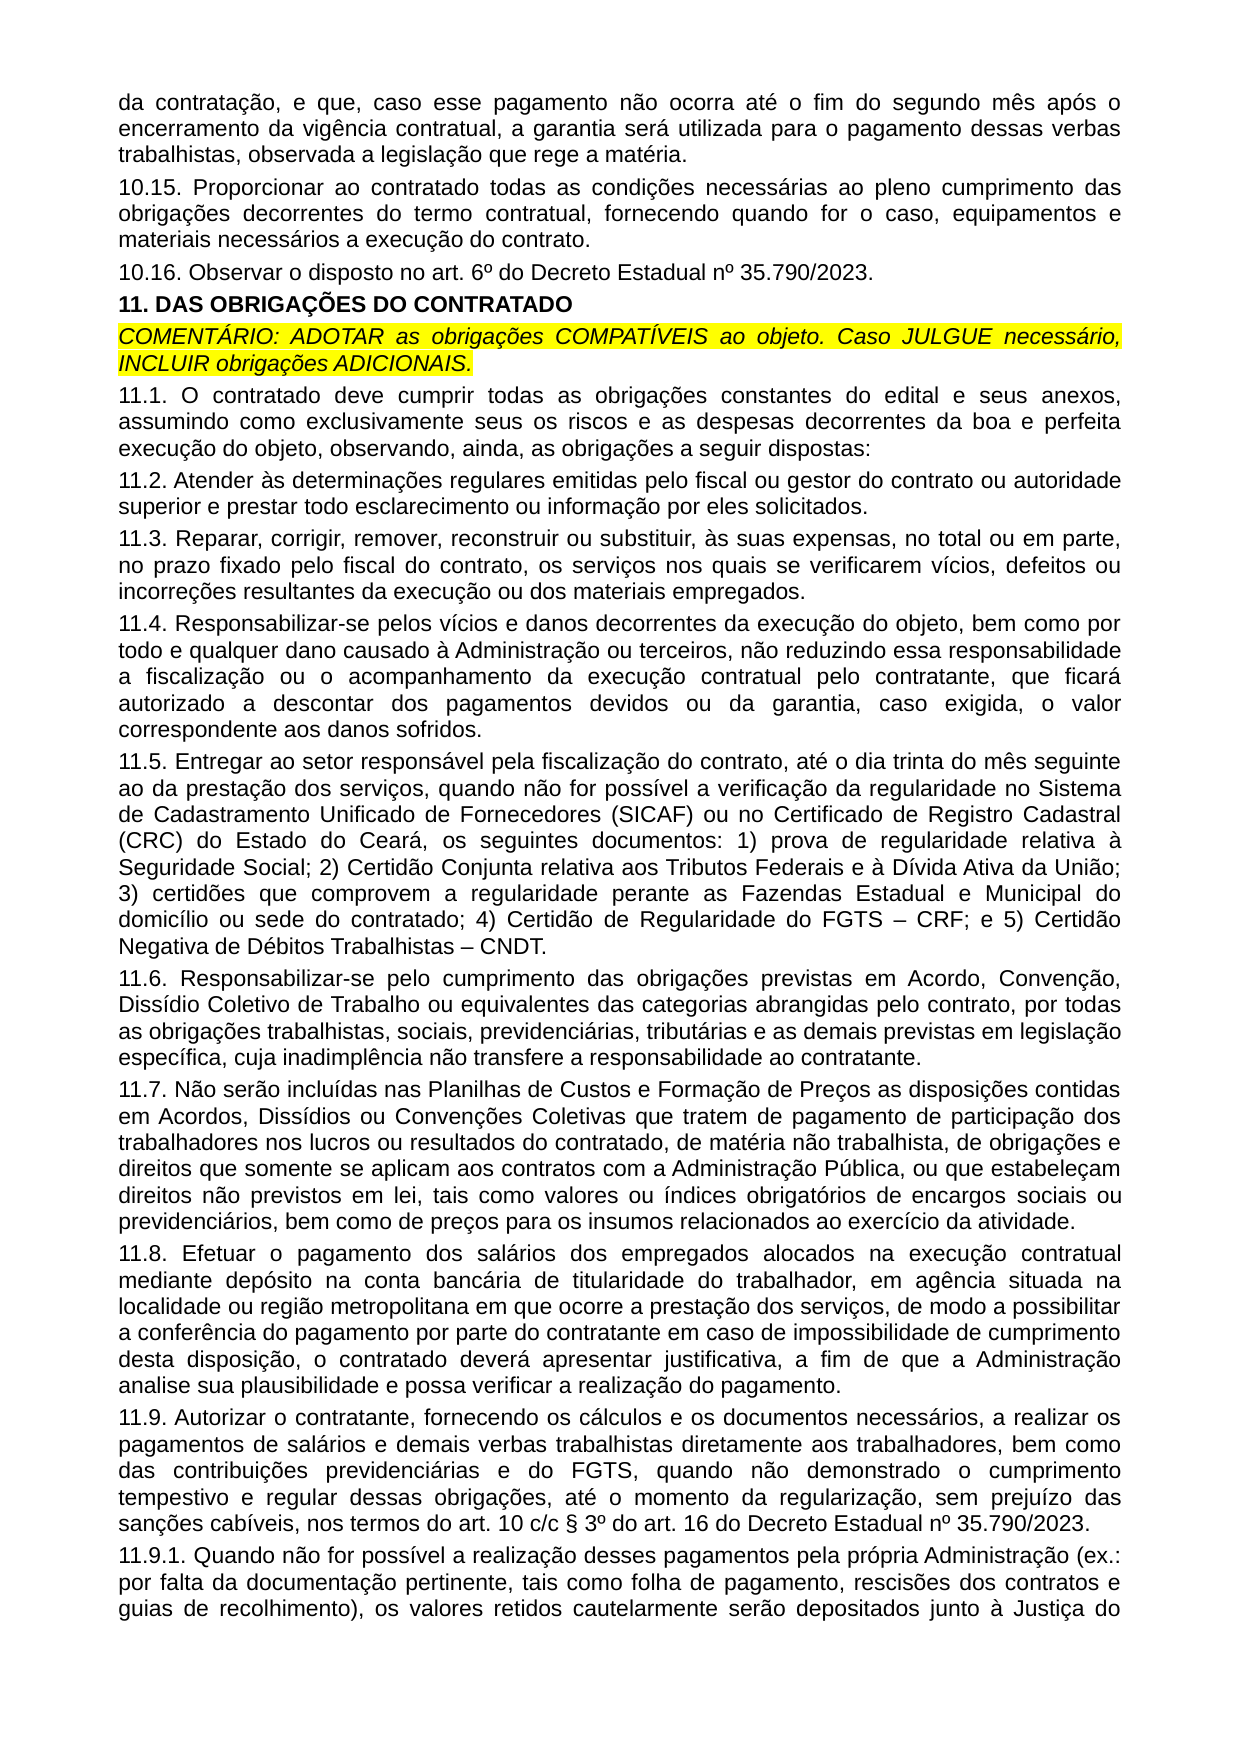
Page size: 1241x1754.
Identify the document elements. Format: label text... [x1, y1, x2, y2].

text 11. DAS OBRIGAÇÕES DO CONTRATADO [118, 291, 1122, 317]
text COMENTÁRIO: ADOTAR as obrigações COMPATÍVEIS ao objeto. Caso JULGUE necessário, INCLUIR obrigações ADICIONAIS. [118, 323, 1122, 376]
text 11.8. Efetuar o pagamento dos salários dos empregados alocados na execução contratual mediante depósito na conta bancária de titularidade do trabalhador, em agência situada na localidade ou região metropolitana em que ocorre a prestação dos serviços, de modo a possibilitar a conferência do pagamento por parte do contratante em caso de impossibilidade de cumprimento desta disposição, o contratado deverá apresentar justificativa, a fim de que a Administração analise sua plausibilidade e possa verificar a realização do pagamento. [118, 1240, 1122, 1398]
text 10.15. Proporcionar ao contratado todas as condições necessárias ao pleno cumprimento das obrigações decorrentes do termo contratual, fornecendo quando for o caso, equipamentos e materiais necessários a execução do contrato. [118, 173, 1122, 253]
text 10.16. Observar o disposto no art. 6º do Decreto Estadual nº 35.790/2023. [118, 258, 1122, 285]
text 11.2. Atender às determinações regulares emitidas pelo fiscal ou gestor do contrato ou autoridade superior e prestar todo esclarecimento ou informação por eles solicitados. [118, 467, 1122, 519]
text 11.9.1. Quando não for possível a realização desses pagamentos pela própria Administração (ex.: por falta da documentação pertinente, tais como folha de pagamento, rescisões dos contratos e guias de recolhimento), os valores retidos cautelarmente serão depositados junto à Justiça do [118, 1542, 1122, 1621]
text 11.4. Responsabilizar-se pelos vícios e danos decorrentes da execução do objeto, bem como por todo e qualquer dano causado à Administração ou terceiros, não reduzindo essa responsabilidade a fiscalização ou o acompanhamento da execução contratual pelo contratante, que ficará autorizado a descontar dos pagamentos devidos ou da garantia, caso exigida, o valor correspondente aos danos sofridos. [118, 610, 1122, 742]
text 11.1. O contratado deve cumprir todas as obrigações constantes do edital e seus anexos, assumindo como exclusivamente seus os riscos e as despesas decorrentes da boa e perfeita execução do objeto, observando, ainda, as obrigações a seguir dispostas: [118, 382, 1122, 461]
text da contratação, e que, caso esse pagamento não ocorra até o fim do segundo mês após o encerramento da vigência contratual, a garantia será utilizada para o pagamento dessas verbas trabalhistas, observada a legislação que rege a matéria. [118, 88, 1122, 168]
text 11.7. Não serão incluídas nas Planilhas de Custos e Formação de Preços as disposições contidas em Acordos, Dissídios ou Convenções Coletivas que tratem de pagamento de participação dos trabalhadores nos lucros ou resultados do contratado, de matéria não trabalhista, de obrigações e direitos que somente se aplicam aos contratos com a Administração Pública, ou que estabeleçam direitos não previstos em lei, tais como valores ou índices obrigatórios de encargos sociais ou previdenciários, bem como de preços para os insumos relacionados ao exercício da atividade. [118, 1076, 1122, 1234]
text 11.9. Autorizar o contratante, fornecendo os cálculos e os documentos necessários, a realizar os pagamentos de salários e demais verbas trabalhistas diretamente aos trabalhadores, bem como das contribuições previdenciárias e do FGTS, quando não demonstrado o cumprimento tempestivo e regular dessas obrigações, até o momento da regularização, sem prejuízo das sanções cabíveis, nos termos do art. 10 c/c § 3º do art. 16 do Decreto Estadual nº 35.790/2023. [118, 1404, 1122, 1536]
text 11.5. Entregar ao setor responsável pela fiscalização do contrato, até o dia trinta do mês seguinte ao da prestação dos serviços, quando não for possível a verificação da regularidade no Sistema de Cadastramento Unificado de Fornecedores (SICAF) ou no Certificado de Registro Cadastral (CRC) do Estado do Ceará, os seguintes documentos: 1) prova de regularidade relativa à Seguridade Social; 2) Certidão Conjunta relativa aos Tributos Federais e à Dívida Ativa da União; 3) certidões que comprovem a regularidade perante as Fazendas Estadual e Municipal do domicílio ou sede do contratado; 4) Certidão de Regularidade do FGTS – CRF; e 5) Certidão Negativa de Débitos Trabalhistas – CNDT. [118, 748, 1122, 959]
text 11.6. Responsabilizar-se pelo cumprimento das obrigações previstas em Acordo, Convenção, Dissídio Coletivo de Trabalho ou equivalentes das categorias abrangidas pelo contrato, por todas as obrigações trabalhistas, sociais, previdenciárias, tributárias e as demais previstas em legislação específica, cuja inadimplência não transfere a responsabilidade ao contratante. [118, 965, 1122, 1070]
text 11.3. Reparar, corrigir, remover, reconstruir ou substituir, às suas expensas, no total ou em parte, no prazo fixado pelo fiscal do contrato, os serviços nos quais se verificarem vícios, defeitos ou incorreções resultantes da execução ou dos materiais empregados. [118, 525, 1122, 604]
